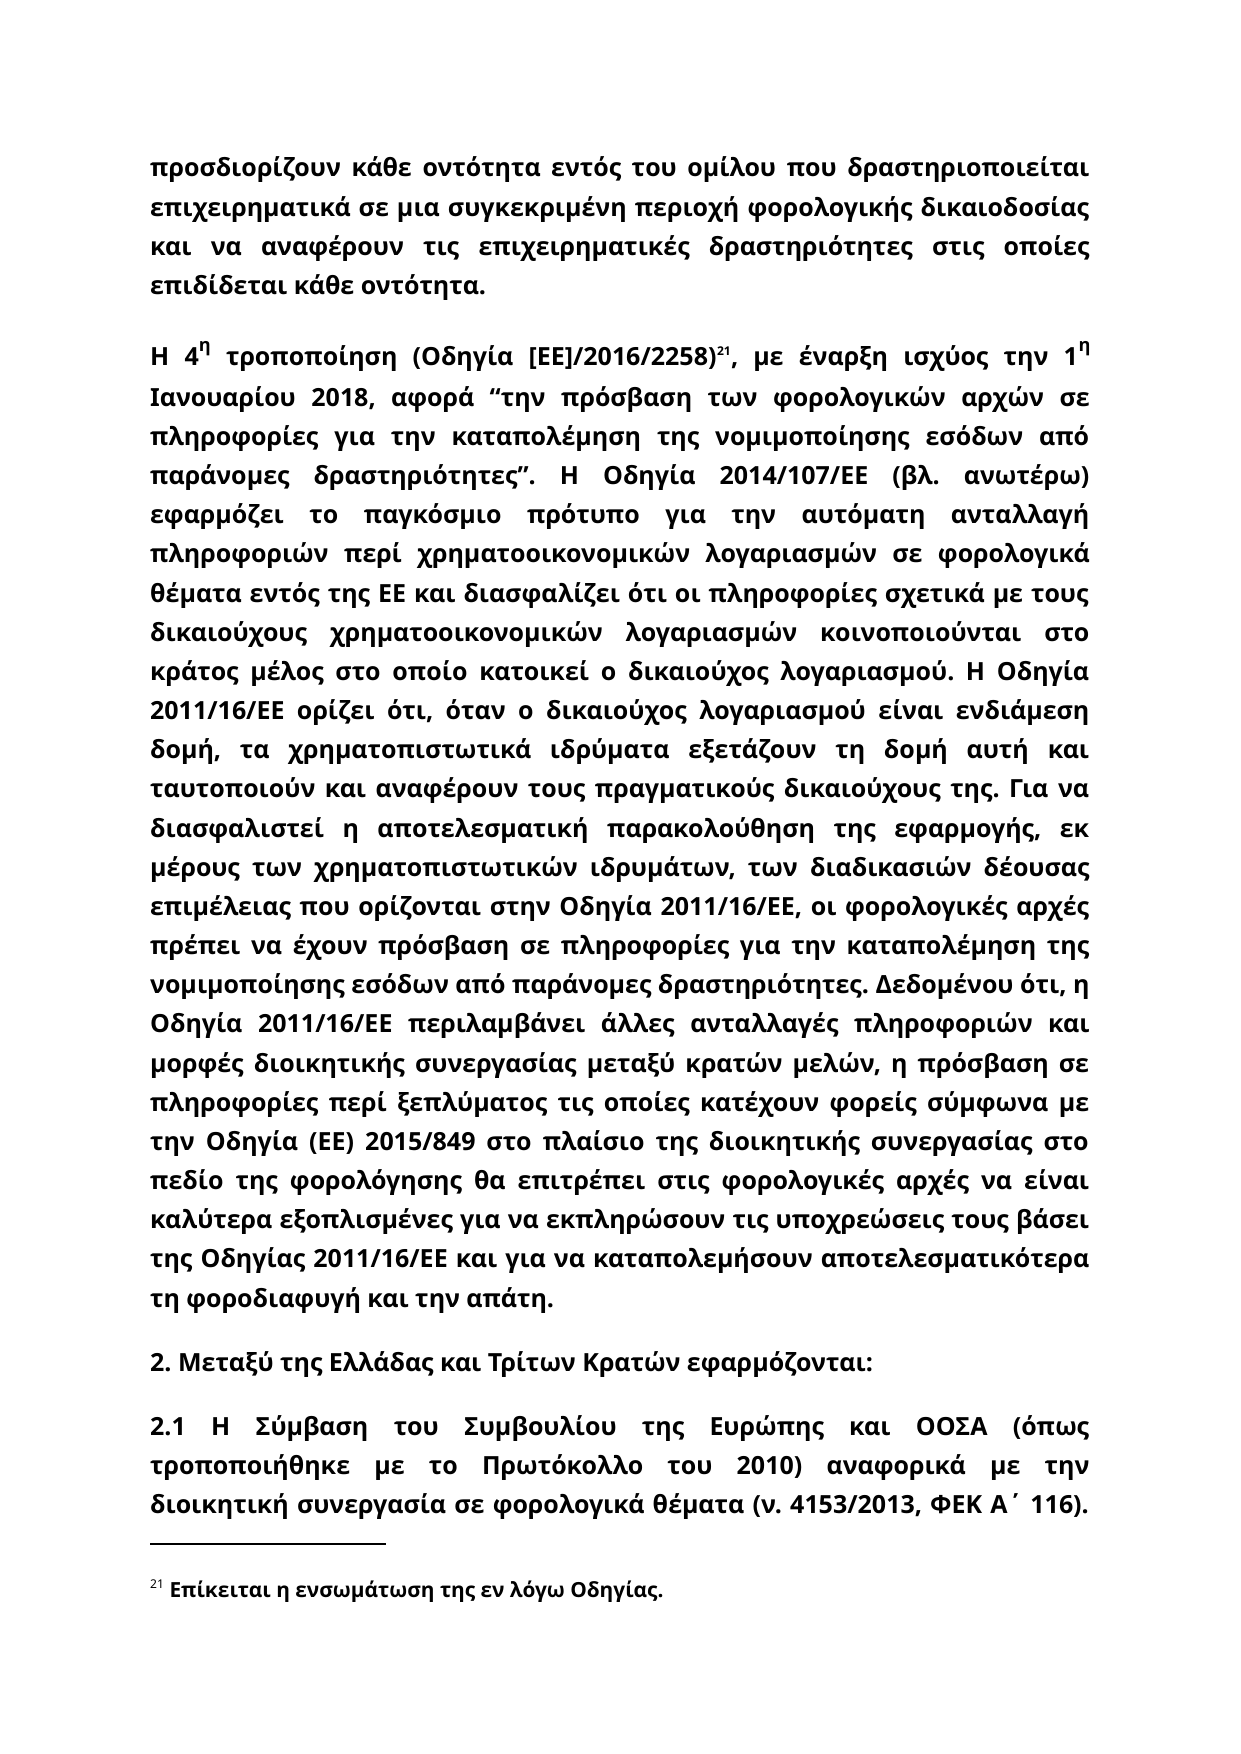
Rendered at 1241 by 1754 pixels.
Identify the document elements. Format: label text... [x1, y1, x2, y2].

text Η 4η τροποποίηση (Οδηγία [ΕΕ]/2016/2258), με έναρξη ισχύος την 1η Ιανουαρίου 2018, αφορά “την πρόσβαση των φορολογικών αρχών σε πληροφορίες για την καταπολέμηση της νομιμοποίησης εσόδων από παράνομες δραστηριότητες”. Η Οδηγία 2014/107/ΕΕ (βλ. ανωτέρω) εφαρμόζει το παγκόσμιο πρότυπο για την αυτόματη ανταλλαγή πληροφοριών περί χρηματοοικονομικών λογαριασμών σε φορολογικά θέματα εντός της ΕΕ και διασφαλίζει ότι οι πληροφορίες σχετικά με τους δικαιούχους χρηματοοικονομικών λογαριασμών κοινοποιούνται στο κράτος μέλος στο οποίο κατοικεί ο δικαιούχος λογαριασμού. Η Οδηγία 2011/16/ΕΕ ορίζει ότι, όταν ο δικαιούχος λογαριασμού είναι ενδιάμεση δομή, τα χρηματοπιστωτικά ιδρύματα εξετάζουν τη δομή αυτή και ταυτοποιούν και αναφέρουν τους πραγματικούς δικαιούχους της. Για να διασφαλιστεί η αποτελεσματική παρακολούθηση της εφαρμογής, εκ μέρους των χρηματοπιστωτικών ιδρυμάτων, των διαδικασιών δέουσας επιμέλειας που ορίζονται στην Οδηγία 2011/16/ΕΕ, οι φορολογικές αρχές πρέπει να έχουν πρόσβαση σε πληροφορίες για την καταπολέμηση της νομιμοποίησης εσόδων από παράνομες δραστηριότητες. Δεδομένου ότι, η Οδηγία 2011/16/ΕΕ περιλαμβάνει άλλες ανταλλαγές πληροφοριών και μορφές διοικητικής συνεργασίας μεταξύ κρατών μελών, η πρόσβαση σε πληροφορίες περί ξεπλύματος τις οποίες κατέχουν φορείς σύμφωνα με την Οδηγία (ΕΕ) 2015/849 στο πλαίσιο της διοικητικής συνεργασίας στο πεδίο της φορολόγησης θα επιτρέπει στις φορολογικές αρχές να είναι καλύτερα εξοπλισμένες για να εκπληρώσουν τις υποχρεώσεις τους βάσει της Οδηγίας 2011/16/ΕΕ και για να καταπολεμήσουν αποτελεσματικότερα τη φοροδιαφυγή και την απάτη. [150, 332, 1090, 1314]
text 2. Μεταξύ της Ελλάδας και Τρίτων Κρατών εφαρμόζονται: [150, 1344, 1090, 1378]
text 2.1 Η Σύμβαση του Συμβουλίου της Ευρώπης και ΟΟΣΑ (όπως τροποποιήθηκε με το Πρωτόκολλο του 2010) αναφορικά με την διοικητική συνεργασία σε φορολογικά θέματα (ν. 4153/2013, ΦΕΚ Α΄ 116). Το πεδίο εφαρμογής της καλύπτει συγκεκριμένες κατηγορίες άμεσων και έμμεσων φόρων (εξαιρουμένων ρητώς των δασμών) οι οποίες περιλαμβάνονται στο Παράρτημα Α’ της εν λόγω Σύμβασης και εισφορών κοινωνικής ασφάλισης. Για την Ελλάδα, η εν λόγω Σύμβαση τέθηκε σε ισχύ την 1η Σεπτεμβρίου 2013. [150, 1408, 1090, 1521]
text Επίκειται η ενσωμάτωση της εν λόγω Οδηγίας. [150, 1576, 1090, 1604]
text Η 3η τροποποίηση (Οδηγία 2016/881/ΕΕ), με έναρξη ισχύος την 5η Ιουνίου 2017, εισήγαγε την αυτόματη ανταλλαγή Εκθέσεων ανά χώρα(ν.4484/2017, ΦΕΚ Α’ 110), ήτοι πληροφορίες σχετικά με τους Ομίλους Πολυεθνικών Εταιρειών (ΠΕ) όσον αφορά τη διάρθρωση, την πολιτική τιμών μεταβίβασης και τις εσωτερικές συναλλαγές τους εντός και εκτός της Ένωσης. Στην έκθεση ανά χώρα οι Όμιλοι ΠΕ θα πρέπει να παρέχουν, σε ετήσια βάση και για κάθε περιοχή φορολογικής δικαιοδοσίας στην οποία δραστηριοποιούνται επιχειρηματικά, το ποσό των εσόδων, το κέρδος προ φόρου εισοδήματος, τον καταβληθέντα και τον οφειλόμενο φόρο εισοδήματος. Οι Όμιλοι ΠΕ θα πρέπει επίσης να αναφέρουν τον αριθμό των εργαζομένων τους, το μετοχικό κεφάλαιο, τα συσσωρευμένα κέρδη και τα υλικά περιουσιακά στοιχεία σε κάθε περιοχή φορολογικής δικαιοδοσίας. Τέλος, οι Όμιλοι ΠΕ θα πρέπει να προσδιορίζουν κάθε οντότητα εντός του ομίλου που δραστηριοποιείται επιχειρηματικά σε μια συγκεκριμένη περιοχή φορολογικής δικαιοδοσίας και να αναφέρουν τις επιχειρηματικές δραστηριότητες στις οποίες επιδίδεται κάθε οντότητα. [150, 150, 1090, 302]
